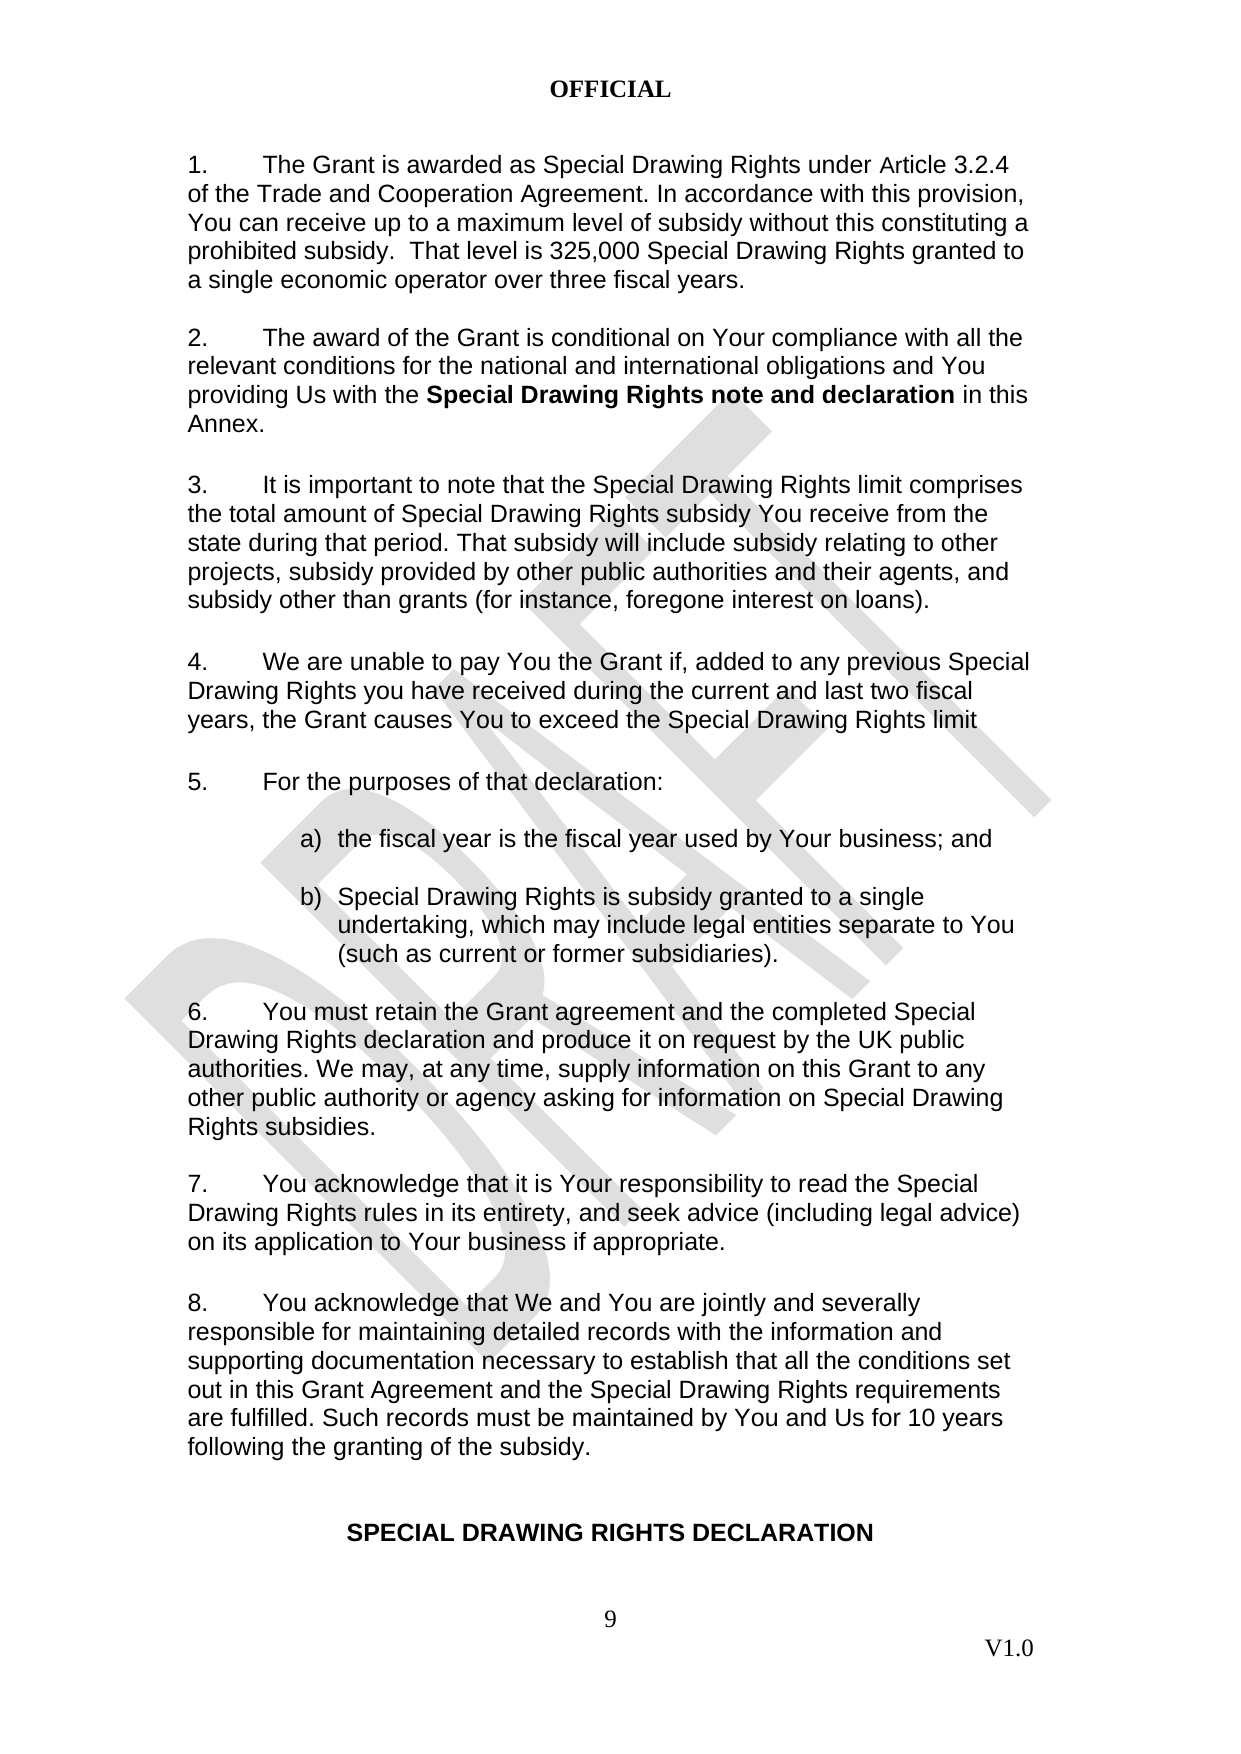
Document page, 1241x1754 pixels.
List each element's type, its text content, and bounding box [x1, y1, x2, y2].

list Special Drawing Rights is subsidy granted to a single undertaking, which may include legal entities separate to You (such as current or former subsidiaries). [300, 904, 364, 968]
list Special Drawing Rights is subsidy granted to a single undertaking, which may include legal entities separate to You (such as current or former subsidiaries). [673, 909, 809, 968]
list For the purposes of that declaration: [586, 767, 714, 795]
list You acknowledge that it is Your responsibility to read the Special Drawing Rights rules in its entirety, and seek advice (including legal advice) on its application to Your business if appropriate. [504, 1169, 1033, 1255]
list the fiscal year is the fiscal year used by Your business; and [781, 824, 1033, 853]
list Special Drawing Rights is subsidy granted to a single undertaking, which may include legal entities separate to You (such as current or former subsidiaries). [493, 882, 641, 968]
list Special Drawing Rights is subsidy granted to a single undertaking, which may include legal entities separate to You (such as current or former subsidiaries). [740, 882, 1033, 968]
list You must retain the Grant agreement and the completed Special Drawing Rights declaration and produce it on request by the UK public authorities. We may, at any time, supply information on this Grant to any other public authority or agency asking for information on Special Drawing Rights subsidies. [187, 997, 447, 1140]
list You acknowledge that it is Your responsibility to read the Special Drawing Rights rules in its entirety, and seek advice (including legal advice) on its application to Your business if appropriate. [331, 1169, 504, 1255]
list The Grant is awarded as Special Drawing Rights under Article 3.2.4 of the Trade and Cooperation Agreement. In accordance with this provision, You can receive up to a maximum level of subsidy without this constituting a prohibited subsidy. That level is 325,000 Special Drawing Rights granted to a single economic operator over three fiscal years. [187, 150, 1033, 294]
list It is important to note that the Special Drawing Rights limit comprises the total amount of Special Drawing Rights subsidy You receive from the state during that period. That subsidy will include subsidy relating to other projects, subsidy provided by other public authorities and their agents, and subsidy other than grants (for instance, foregone interest on loans). [187, 471, 829, 614]
list the fiscal year is the fiscal year used by Your business; and [662, 824, 772, 853]
list For the purposes of that declaration: [763, 767, 1010, 795]
list The award of the Grant is conditional on Your compliance with all the relevant conditions for the national and international obligations and You providing Us with the Special Drawing Rights note and declaration in this Annex. [187, 322, 1033, 437]
list For the purposes of that declaration: [187, 767, 512, 795]
list the fiscal year is the fiscal year used by Your business; and [351, 835, 423, 853]
list It is important to note that the Special Drawing Rights limit comprises the total amount of Special Drawing Rights subsidy You receive from the state during that period. That subsidy will include subsidy relating to other projects, subsidy provided by other public authorities and their agents, and subsidy other than grants (for instance, foregone interest on loans). [729, 471, 1033, 614]
list You acknowledge that it is Your responsibility to read the Special Drawing Rights rules in its entirety, and seek advice (including legal advice) on its application to Your business if appropriate. [187, 1169, 379, 1255]
text SPECIAL DRAWING RIGHTS DECLARATION [187, 1518, 1033, 1547]
list We are unable to pay You the Grant if, added to any previous Special Drawing Rights you have received during the current and last two fiscal years, the Grant causes You to exceed the Special Drawing Rights limit [900, 647, 1033, 733]
list Special Drawing Rights is subsidy granted to a single undertaking, which may include legal entities separate to You (such as current or former subsidiaries). [319, 882, 501, 968]
list You must retain the Grant agreement and the completed Special Drawing Rights declaration and produce it on request by the UK public authorities. We may, at any time, supply information on this Grant to any other public authority or agency asking for information on Special Drawing Rights subsidies. [339, 997, 536, 1140]
list We are unable to pay You the Grant if, added to any previous Special Drawing Rights you have received during the current and last two fiscal years, the Grant causes You to exceed the Special Drawing Rights limit [187, 647, 652, 733]
list You acknowledge that We and You are jointly and severally responsible for maintaining detailed records with the information and supporting documentation necessary to establish that all the conditions set out in this Grant Agreement and the Special Drawing Rights requirements are fulfilled. Such records must be maintained by You and Us for 10 years following the granting of the subsidy. [187, 1288, 1033, 1461]
list We are unable to pay You the Grant if, added to any previous Special Drawing Rights you have received during the current and last two fiscal years, the Grant causes You to exceed the Special Drawing Rights limit [604, 647, 948, 733]
list the fiscal year is the fiscal year used by Your business; and [565, 824, 657, 853]
list the fiscal year is the fiscal year used by Your business; and [432, 824, 555, 853]
list You must retain the Grant agreement and the completed Special Drawing Rights declaration and produce it on request by the UK public authorities. We may, at any time, supply information on this Grant to any other public authority or agency asking for information on Special Drawing Rights subsidies. [492, 997, 1033, 1140]
list For the purposes of that declaration: [522, 767, 581, 795]
